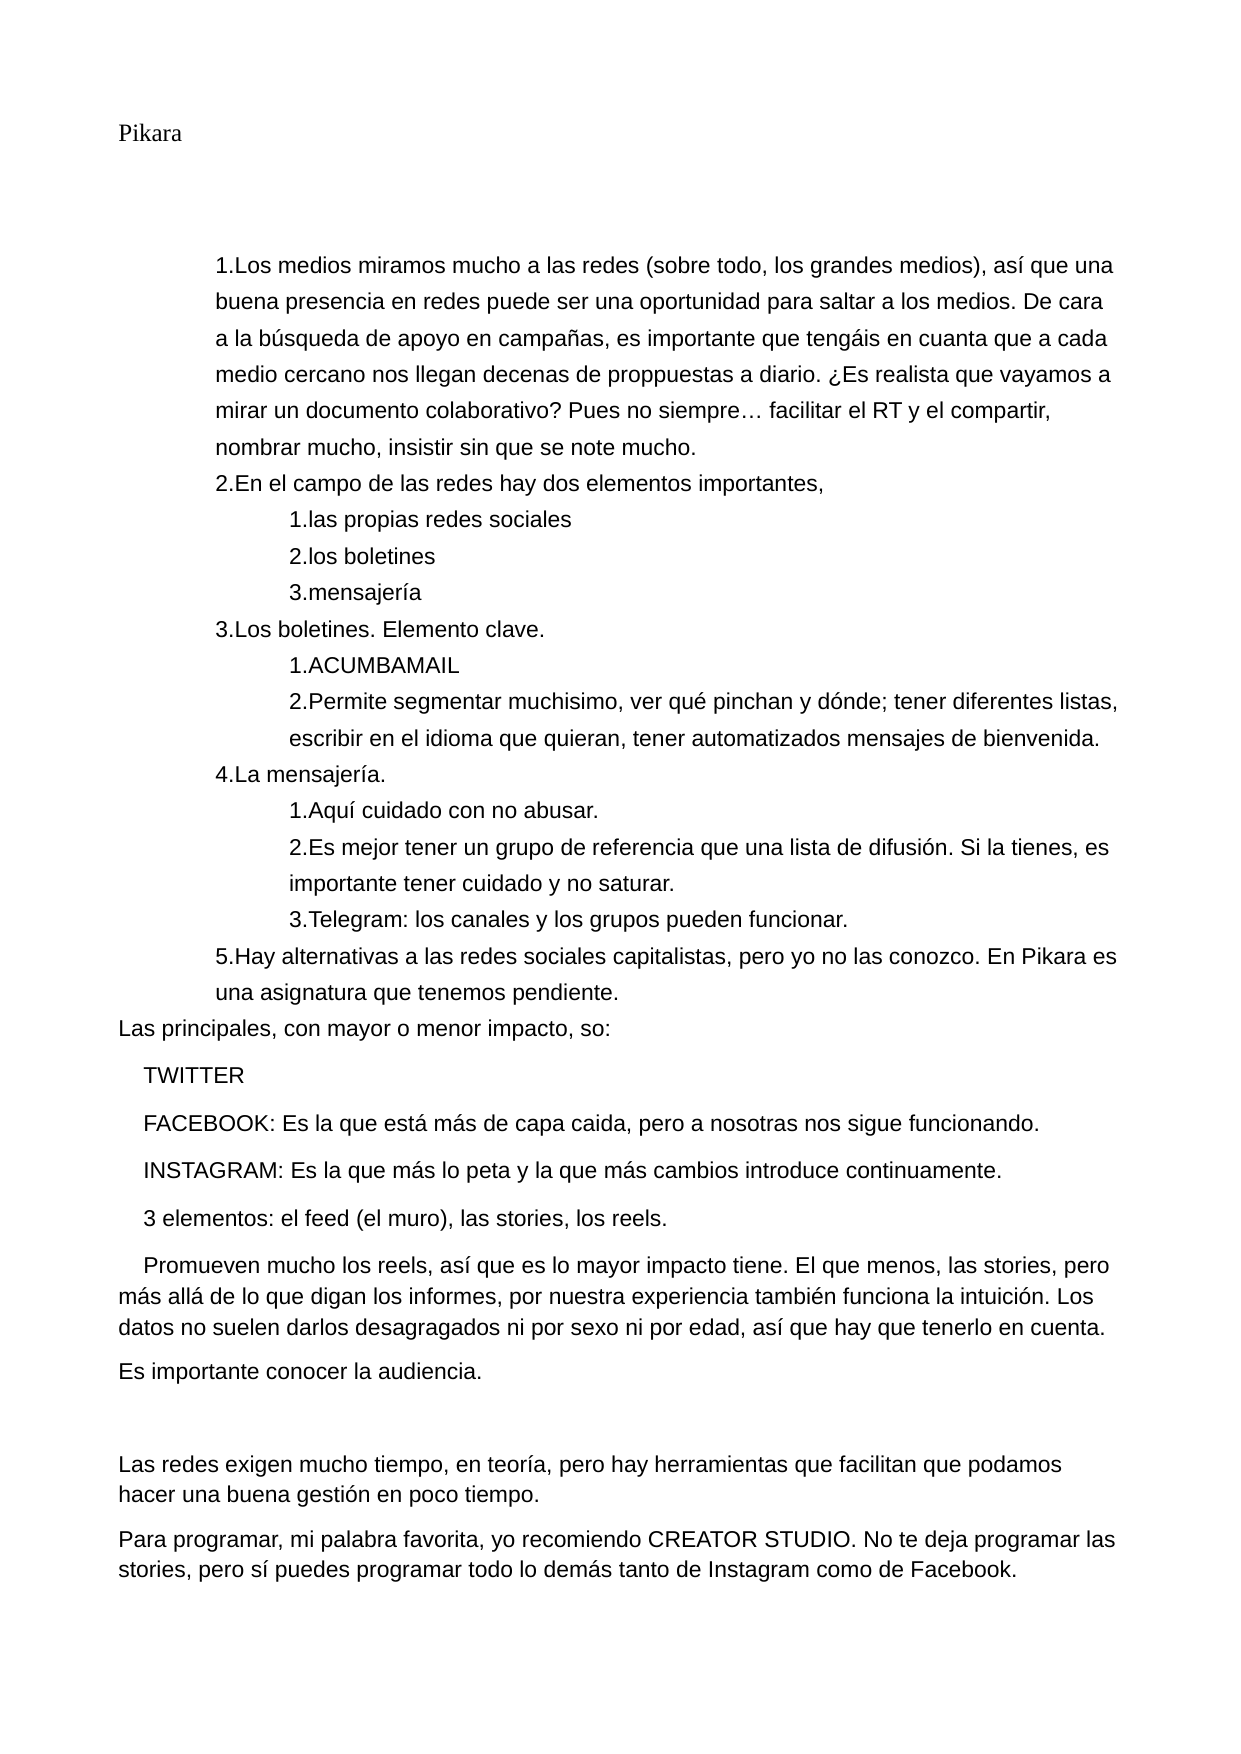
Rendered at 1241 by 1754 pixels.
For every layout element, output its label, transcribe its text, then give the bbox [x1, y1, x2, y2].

text INSTAGRAM: Es la que más lo peta y la que más cambios introduce continuamente. [118, 1155, 1122, 1184]
text Las principales, con mayor o menor impacto, so: [118, 1015, 1122, 1042]
list Los medios miramos mucho a las redes (sobre todo, los grandes medios), así que una buena presencia en redes puede ser una oportunidad para saltar a los medios. De cara a la búsqueda de apoyo en campañas, es importante que tengáis en cuanta que a cada medio cercano nos llegan decenas de proppuestas a diario. ¿Es realista que vayamos a mirar un documento colaborativo? Pues no siempre… facilitar el RT y el compartir, nombrar mucho, insistir sin que se note mucho. [142, 252, 1122, 460]
list Es mejor tener un grupo de referencia que una lista de difusión. Si la tienes, es importante tener cuidado y no saturar. [142, 834, 1122, 896]
list Telegram: los canales y los grupos pueden funcionar. [142, 906, 1122, 933]
list los boletines [142, 543, 1122, 569]
text Es importante conocer la audiencia. [118, 1358, 1122, 1384]
text Pikara [118, 118, 1122, 147]
list En el campo de las redes hay dos elementos importantes, [142, 470, 1122, 496]
text FACEBOOK: Es la que está más de capa caida, pero a nosotras nos sigue funcionando. [118, 1108, 1122, 1137]
text 3 elementos: el feed (el muro), las stories, los reels. [118, 1203, 1122, 1232]
list ACUMBAMAIL [142, 652, 1122, 678]
list Aquí cuidado con no abusar. [142, 797, 1122, 824]
list Hay alternativas a las redes sociales capitalistas, pero yo no las conozco. En Pikara es una asignatura que tenemos pendiente. [142, 943, 1122, 1005]
list mensajería [142, 579, 1122, 606]
text Para programar, mi palabra favorita, yo recomiendo CREATOR STUDIO. No te deja programar las stories, pero sí puedes programar todo lo demás tanto de Instagram como de Facebook. [118, 1526, 1122, 1582]
list las propias redes sociales [142, 506, 1122, 533]
list Permite segmentar muchisimo, ver qué pinchan y dónde; tener diferentes listas, escribir en el idioma que quieran, tener automatizados mensajes de bienvenida. [142, 688, 1122, 751]
list Los boletines. Elemento clave. [142, 616, 1122, 642]
text Las redes exigen mucho tiempo, en teoría, pero hay herramientas que facilitan que podamos hacer una buena gestión en poco tiempo. [118, 1451, 1122, 1507]
text TWITTER [118, 1060, 1122, 1089]
list La mensajería. [142, 761, 1122, 787]
text Promueven mucho los reels, así que es lo mayor impacto tiene. El que menos, las stories, pero más allá de lo que digan los informes, por nuestra experiencia también funciona la intuición. Los datos no suelen darlos desagragados ni por sexo ni por edad, así que hay que tenerlo en cuenta. [118, 1251, 1122, 1340]
